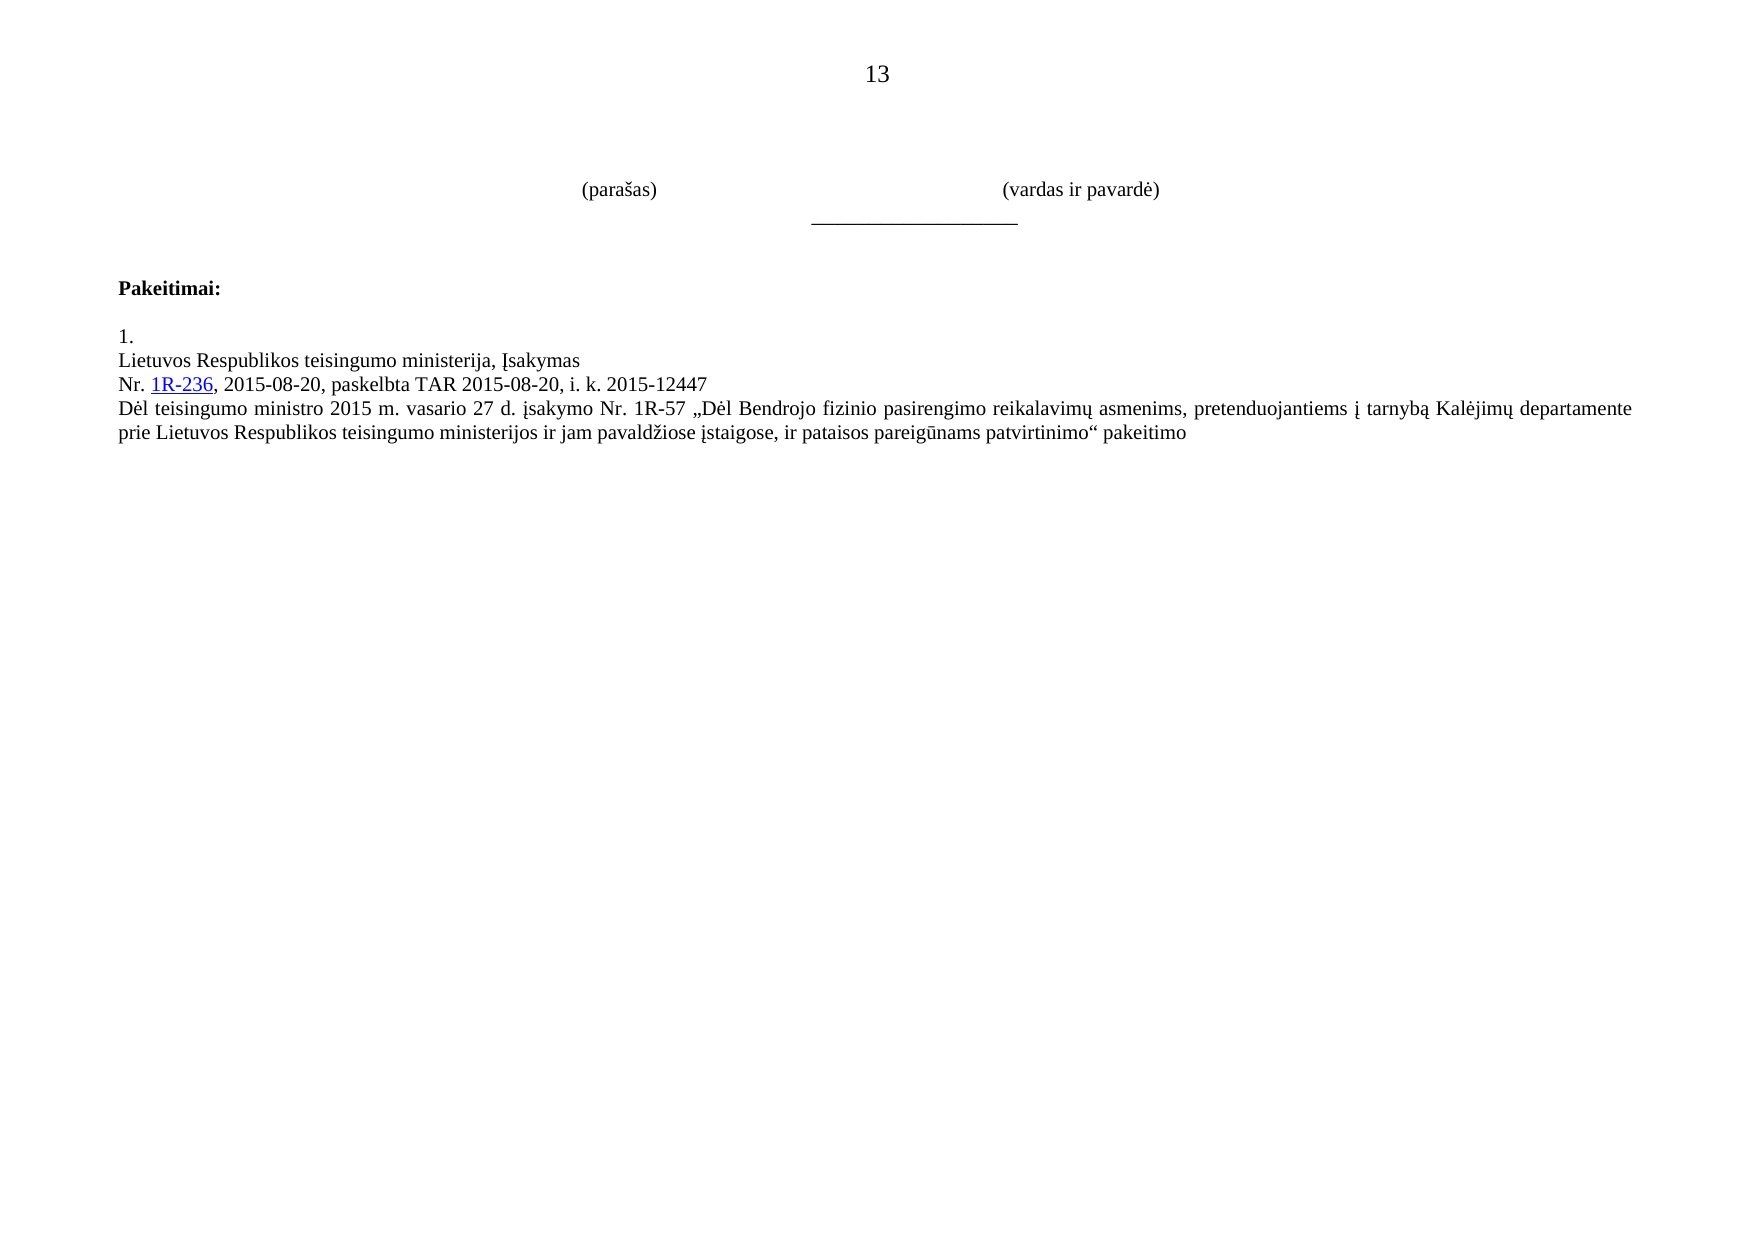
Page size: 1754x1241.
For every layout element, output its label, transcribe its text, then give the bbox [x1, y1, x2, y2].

text 1. [118, 324, 1636, 348]
text Lietuvos Respublikos teisingumo ministerija, Įsakymas [118, 348, 1636, 372]
text Dėl teisingumo ministro 2015 m. vasario 27 d. įsakymo Nr. 1R-57 „Dėl Bendrojo fizinio pasirengimo reikalavimų asmenims, pretenduojantiems į tarnybą Kalėjimų departamente prie Lietuvos Respublikos teisingumo ministerijos ir jam pavaldžiose įstaigose, ir pataisos pareigūnams patvirtinimo“ pakeitimo [118, 396, 1636, 444]
text Pakeitimai: [118, 276, 1636, 300]
text (parašas) (vardas ir pavardė) [118, 177, 1636, 201]
text __________________ [118, 201, 1636, 228]
text Nr. 1R-236, 2015-08-20, paskelbta TAR 2015-08-20, i. k. 2015-12447 [118, 372, 1636, 396]
